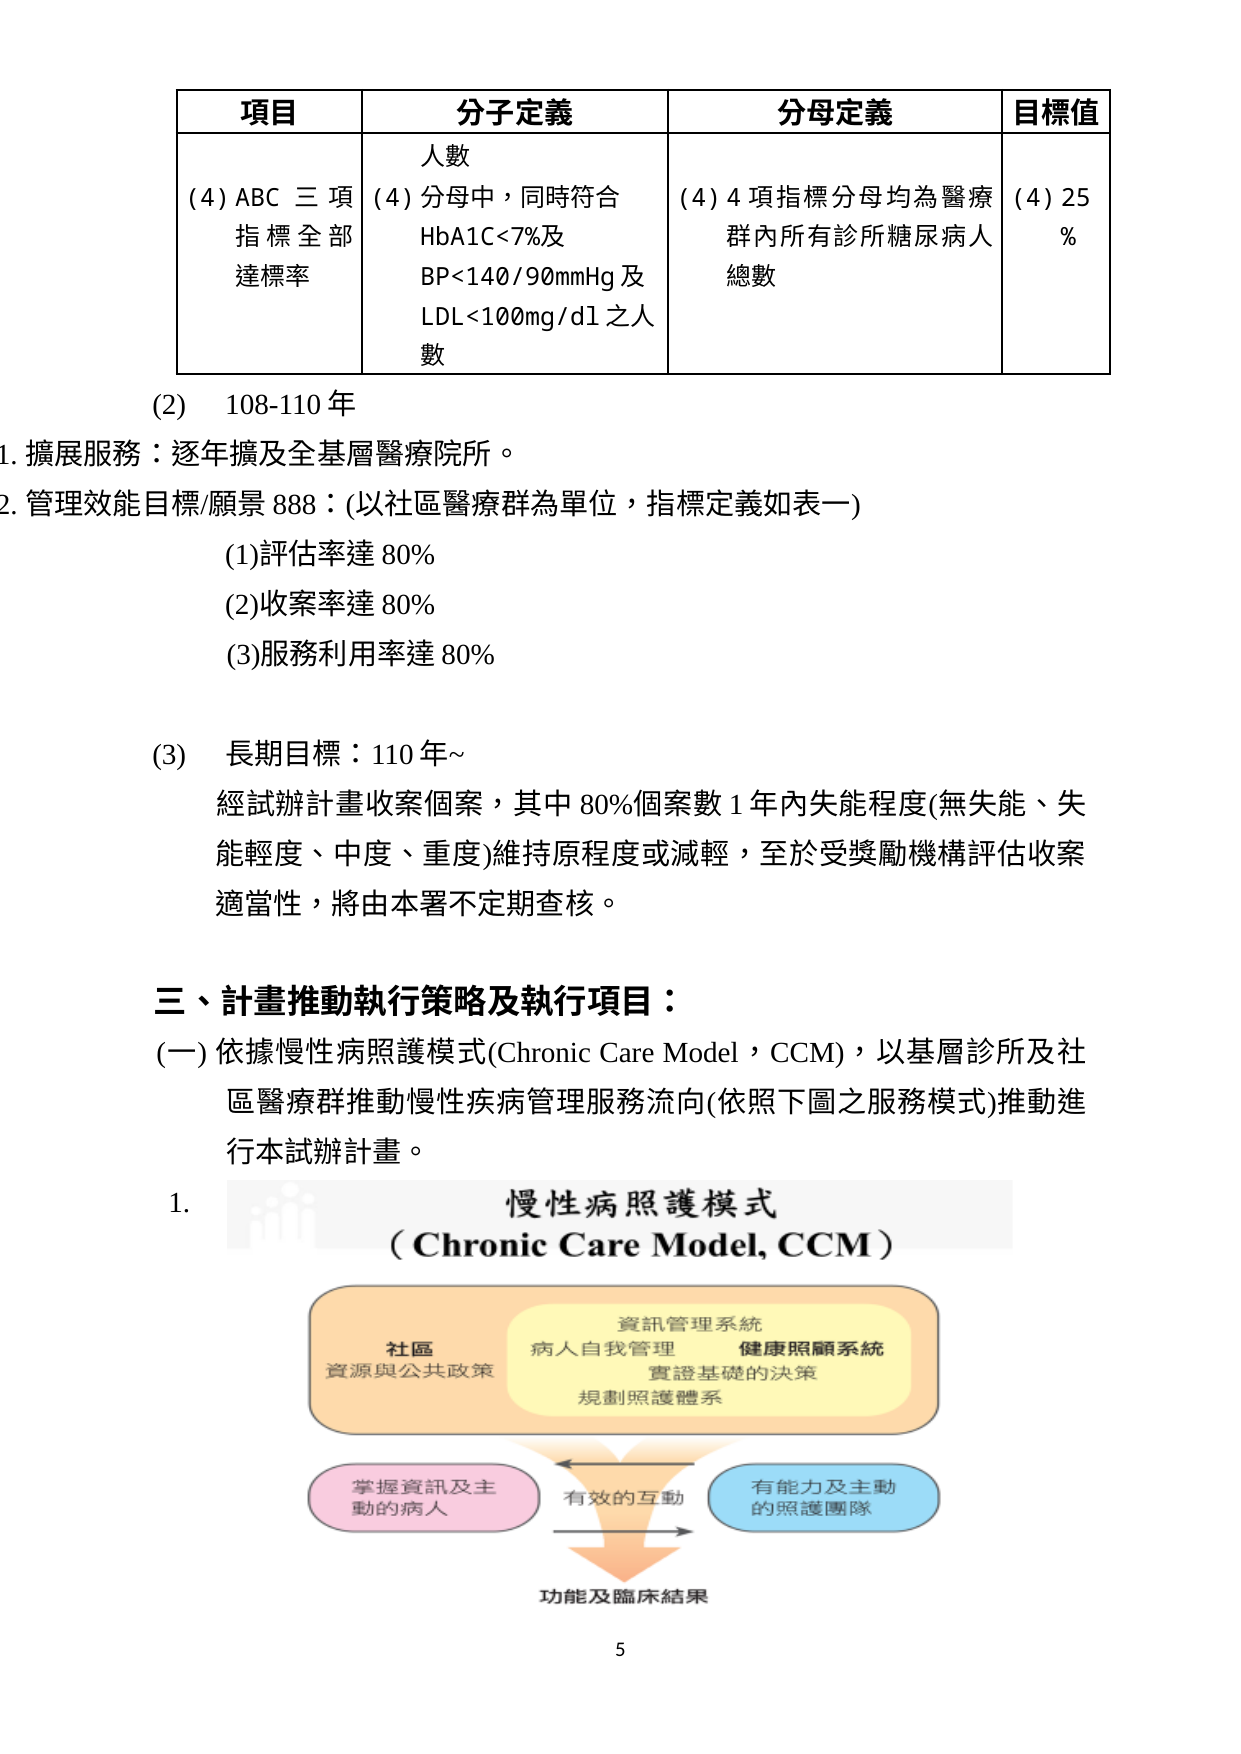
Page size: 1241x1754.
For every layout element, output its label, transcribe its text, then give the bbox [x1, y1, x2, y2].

text 經試辦計畫收案個案，其中80%個案數1年內失能程度(無失能、失能輕度、中度、重度)維持原程度或減輕，至於受獎勵機構評估收案適當性，將由本署不定期查核。 [215, 774, 1087, 924]
text 1. [153, 1173, 1087, 1223]
list 擴展服務：逐年擴及全基層醫療院所。 [0, 424, 1122, 474]
subtitle 三、計畫推動執行策略及執行項目： [153, 974, 1087, 1023]
table_cell ABC三項指標全部達標率 [178, 173, 361, 372]
text (一) 依據慢性病照護模式(Chronic Care Model，CCM)，以基層診所及社區醫療群推動慢性疾病管理服務流向(依照下圖之服務模式)推動進行本試辦計畫。 [148, 1023, 1087, 1173]
table_header 目標值 [1003, 91, 1109, 132]
table_cell 4項指標分母均為醫療群內所有診所糖尿病人總數 [669, 173, 1001, 372]
table_header 項目 [178, 91, 361, 132]
text (2)收案率達80% [225, 574, 1087, 624]
table_cell [178, 134, 361, 173]
table_cell 分母中，糖尿病人全年檢驗之LDL-C次數至少每六個月一次，其中有1/2(含)以上之LDL<100mg/dl人數 [363, 134, 667, 173]
table_cell [1003, 134, 1109, 173]
table_cell 25% [1003, 173, 1109, 372]
list 108-110年 [152, 374, 1087, 424]
text (1)評估率達80% [225, 524, 1087, 574]
list 管理效能目標/願景888：(以社區醫療群為單位，指標定義如表一) [0, 474, 1122, 524]
table_header 分子定義 [363, 91, 667, 132]
table_cell 分母中，同時符合HbA1C<7%及BP<140/90mmHg及LDL<100mg/dl之人數 [363, 173, 667, 372]
text (3)服務利用率達80% [153, 624, 1087, 674]
table_cell [669, 134, 1001, 173]
list 長期目標：110年~ [152, 724, 1087, 774]
table_header 分母定義 [669, 91, 1001, 132]
